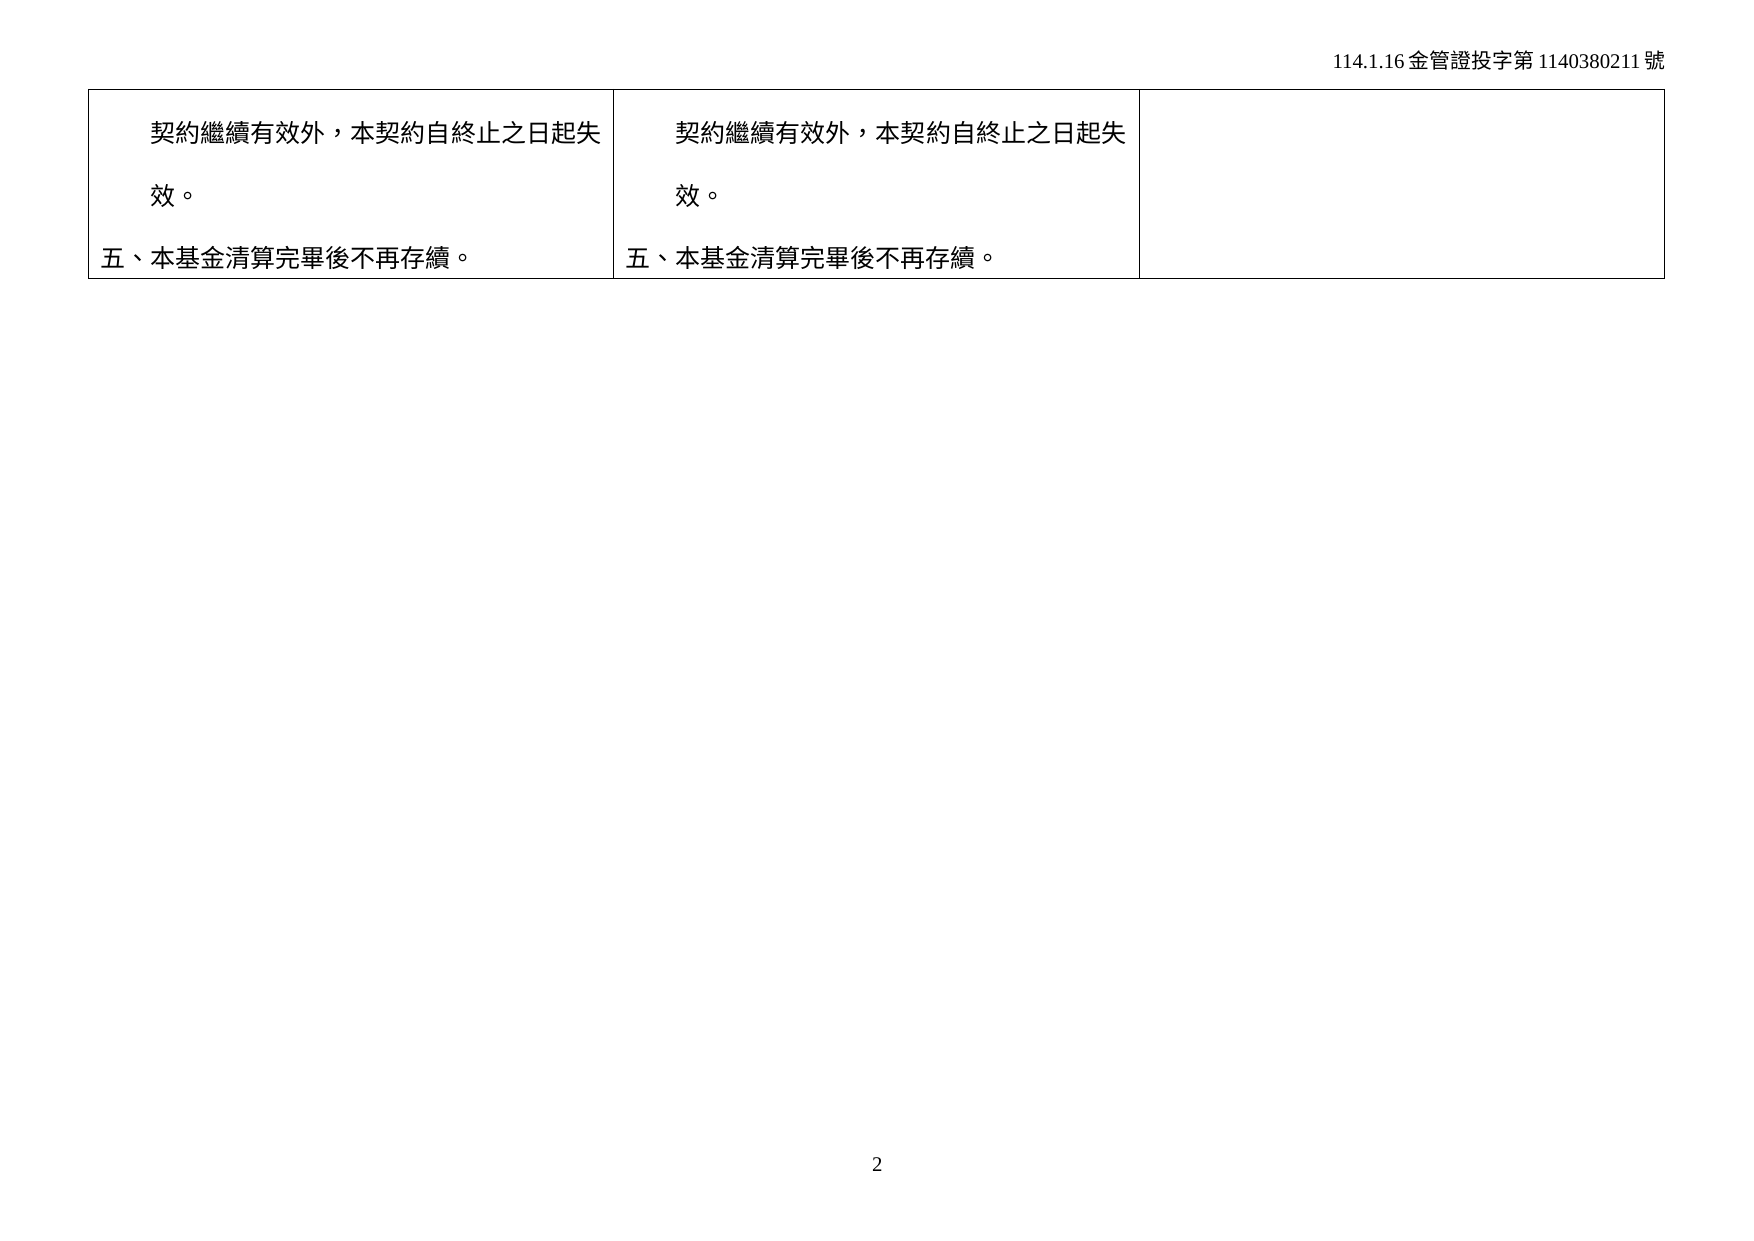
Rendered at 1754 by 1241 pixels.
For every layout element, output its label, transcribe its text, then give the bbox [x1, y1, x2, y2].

table_cell 契約繼續有效外，本契約自終止之日起失效。 五、本基金清算完畢後不再存續。 [89, 90, 613, 277]
table_cell 契約繼續有效外，本契約自終止之日起失效。 五、本基金清算完畢後不再存續。 [614, 90, 1139, 277]
table_cell [1140, 90, 1664, 277]
